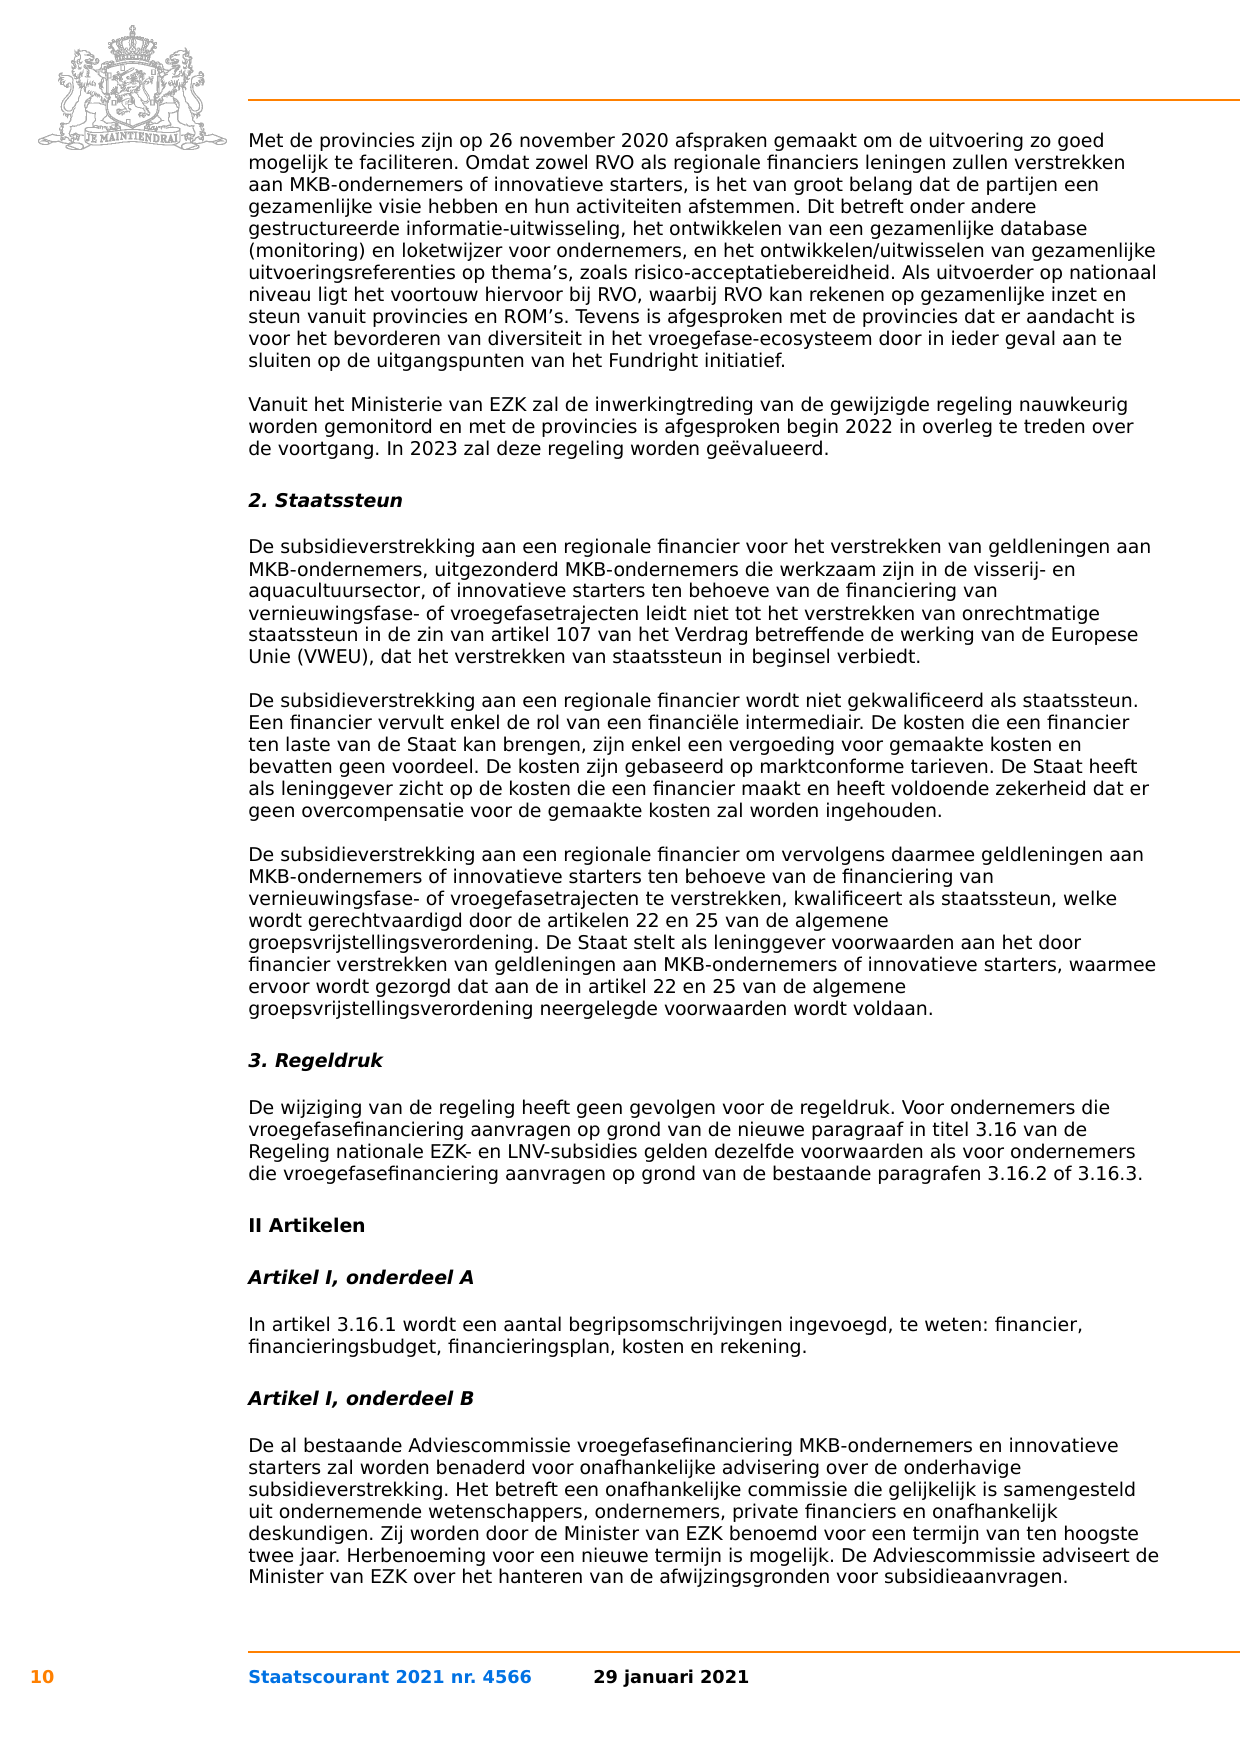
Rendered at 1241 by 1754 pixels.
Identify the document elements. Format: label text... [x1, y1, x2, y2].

text Met de provincies zijn op 26 november 2020 afspraken gemaakt om de uitvoering zo goed mogelijk te faciliteren. Omdat zowel RVO als regionale financiers leningen zullen verstrekken aan MKB-ondernemers of innovatieve starters, is het van groot belang dat de partijen een gezamenlijke visie hebben en hun activiteiten afstemmen. Dit betreft onder andere gestructureerde informatie-uitwisseling, het ontwikkelen van een gezamenlijke database (monitoring) en loketwijzer voor ondernemers, en het ontwikkelen/uitwisselen van gezamenlijke uitvoeringsreferenties op thema’s, zoals risico-acceptatiebereidheid. Als uitvoerder op nationaal niveau ligt het voortouw hiervoor bij RVO, waarbij RVO kan rekenen op gezamenlijke inzet en steun vanuit provincies en ROM’s. Tevens is afgesproken met de provincies dat er aandacht is voor het bevorderen van diversiteit in het vroegefase-ecosysteem door in ieder geval aan te sluiten op de uitgangspunten van het Fundright initiatief. [248, 130, 1163, 372]
picture [38, 25, 227, 150]
text In artikel 3.16.1 wordt een aantal begripsomschrijvingen ingevoegd, te weten: financier, financieringsbudget, financieringsplan, kosten en rekening. [248, 1314, 1163, 1358]
subtitle 3. Regeldruk [248, 1050, 1163, 1072]
text De subsidieverstrekking aan een regionale financier voor het verstrekken van geldleningen aan MKB-ondernemers, uitgezonderd MKB-ondernemers die werkzaam zijn in de visserij- en aquacultuursector, of innovatieve starters ten behoeve van de financiering van vernieuwingsfase- of vroegefasetrajecten leidt niet tot het verstrekken van onrechtmatige staatssteun in de zin van artikel 107 van het Verdrag betreffende de werking van de Europese Unie (VWEU), dat het verstrekken van staatssteun in beginsel verbiedt. [248, 536, 1163, 668]
text De subsidieverstrekking aan een regionale financier om vervolgens daarmee geldleningen aan MKB-ondernemers of innovatieve starters ten behoeve van de financiering van vernieuwingsfase- of vroegefasetrajecten te verstrekken, kwalificeert als staatssteun, welke wordt gerechtvaardigd door de artikelen 22 en 25 van de algemene groepsvrijstellingsverordening. De Staat stelt als leninggever voorwaarden aan het door financier verstrekken van geldleningen aan MKB-ondernemers of innovatieve starters, waarmee ervoor wordt gezorgd dat aan de in artikel 22 en 25 van de algemene groepsvrijstellingsverordening neergelegde voorwaarden wordt voldaan. [248, 844, 1163, 1020]
text De wijziging van de regeling heeft geen gevolgen voor de regeldruk. Voor ondernemers die vroegefasefinanciering aanvragen op grond van de nieuwe paragraaf in titel 3.16 van de Regeling nationale EZK- en LNV-subsidies gelden dezelfde voorwaarden als voor ondernemers die vroegefasefinanciering aanvragen op grond van de bestaande paragrafen 3.16.2 of 3.16.3. [248, 1097, 1163, 1185]
text De subsidieverstrekking aan een regionale financier wordt niet gekwalificeerd als staatssteun. Een financier vervult enkel de rol van een financiële intermediair. De kosten die een financier ten laste van de Staat kan brengen, zijn enkel een vergoeding voor gemaakte kosten en bevatten geen voordeel. De kosten zijn gebaseerd op marktconforme tarieven. De Staat heeft als leninggever zicht op de kosten die een financier maakt en heeft voldoende zekerheid dat er geen overcompensatie voor de gemaakte kosten zal worden ingehouden. [248, 690, 1163, 822]
subtitle Artikel I, onderdeel A [248, 1267, 1163, 1289]
subtitle II Artikelen [248, 1215, 1163, 1237]
text Vanuit het Ministerie van EZK zal de inwerkingtreding van de gewijzigde regeling nauwkeurig worden gemonitord en met de provincies is afgesproken begin 2022 in overleg te treden over de voortgang. In 2023 zal deze regeling worden geëvalueerd. [248, 393, 1163, 459]
text De al bestaande Adviescommissie vroegefasefinanciering MKB-ondernemers en innovatieve starters zal worden benaderd voor onafhankelijke advisering over de onderhavige subsidieverstrekking. Het betreft een onafhankelijke commissie die gelijkelijk is samengesteld uit ondernemende wetenschappers, ondernemers, private financiers en onafhankelijk deskundigen. Zij worden door de Minister van EZK benoemd voor een termijn van ten hoogste twee jaar. Herbenoeming voor een nieuwe termijn is mogelijk. De Adviescommissie adviseert de Minister van EZK over het hanteren van de afwijzingsgronden voor subsidieaanvragen. [248, 1434, 1163, 1588]
subtitle 2. Staatssteun [248, 489, 1163, 511]
subtitle Artikel I, onderdeel B [248, 1388, 1163, 1409]
